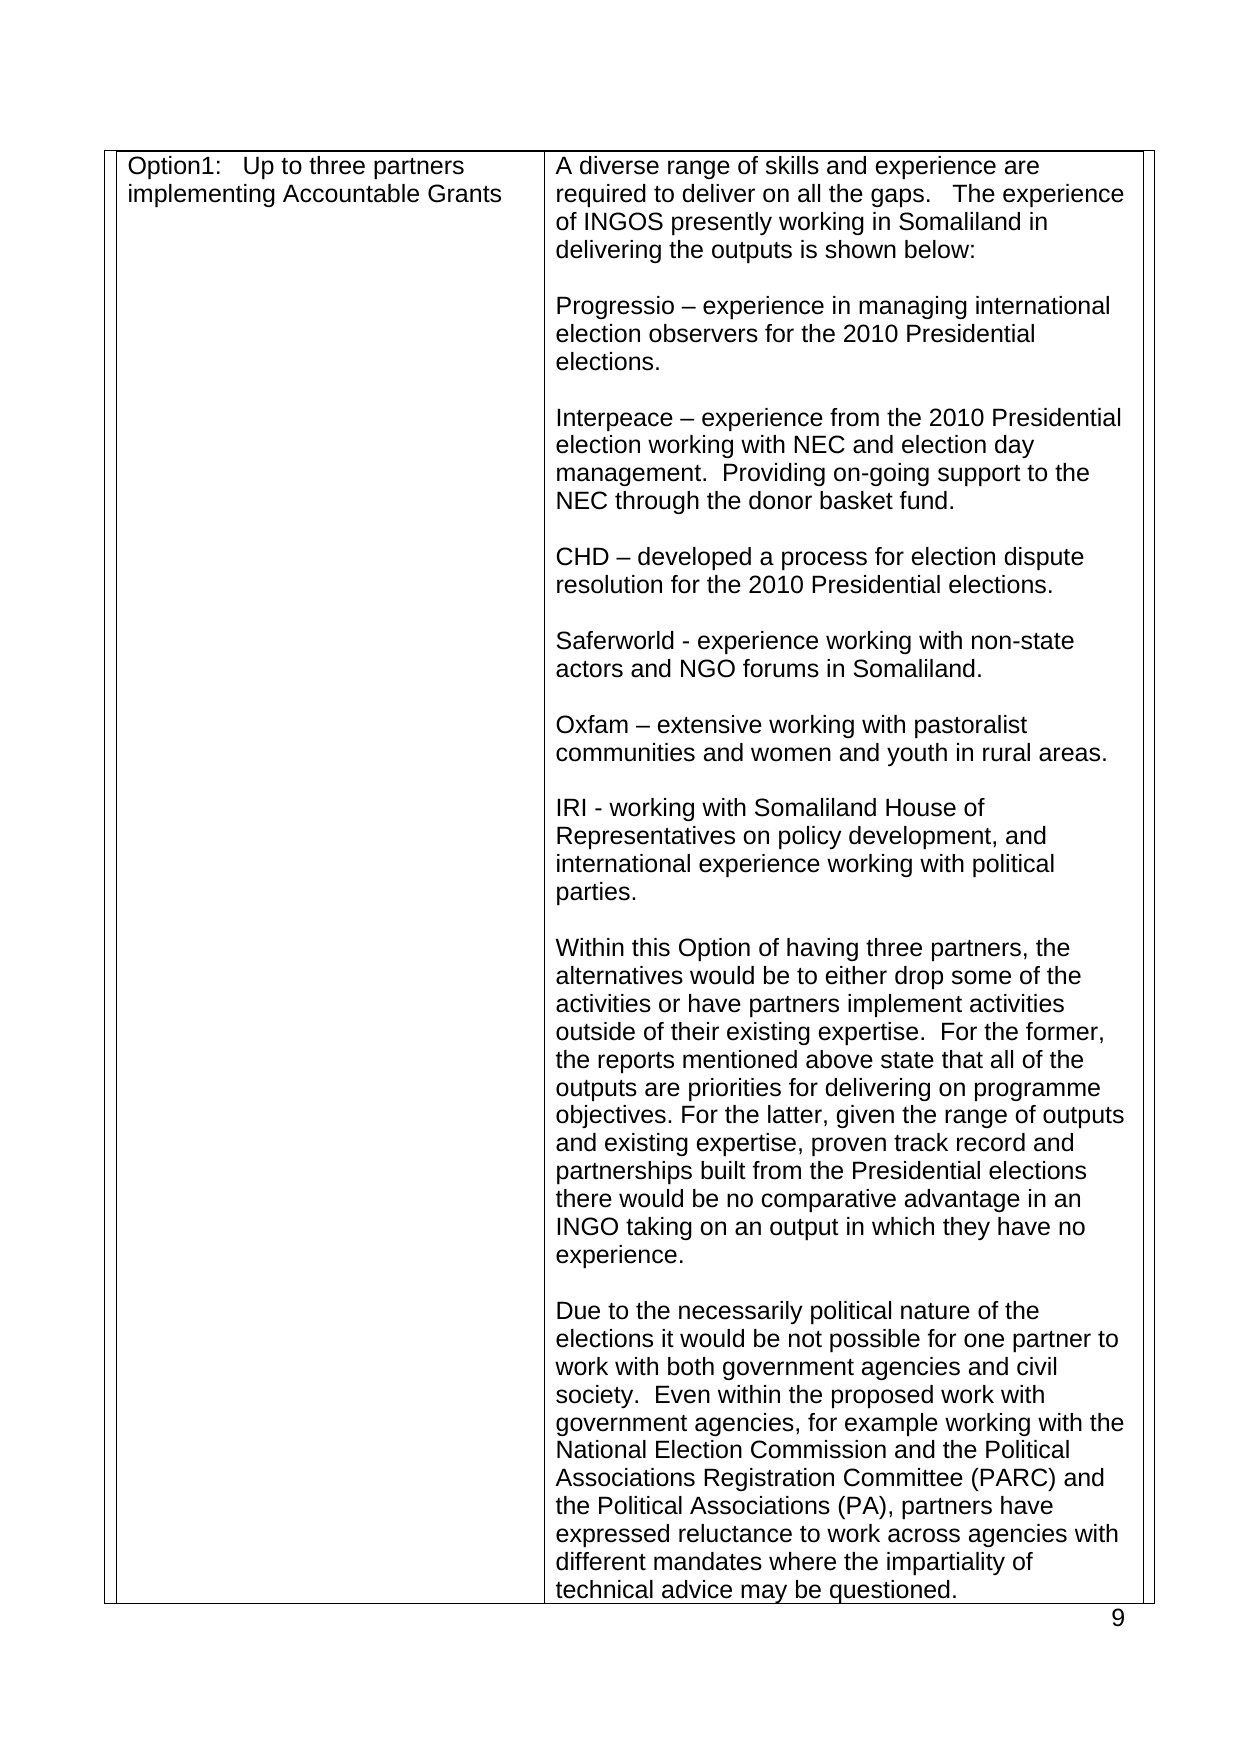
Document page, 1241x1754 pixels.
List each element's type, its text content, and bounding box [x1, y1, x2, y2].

table_cell A diverse range of skills and experience are required to deliver on all the gaps. The experience of INGOS presently working in Somaliland in delivering the outputs is shown below: Progressio – experience in managing international election observers for the 2010 Presidential elections. Interpeace – experience from the 2010 Presidential election working with NEC and election day management. Providing on-going support to the NEC through the donor basket fund. CHD – developed a process for election dispute resolution for the 2010 Presidential elections. Saferworld - experience working with non-state actors and NGO forums in Somaliland. Oxfam – extensive working with pastoralist communities and women and youth in rural areas. IRI - working with Somaliland House of Representatives on policy development, and international experience working with political parties. Within this Option of having three partners, the alternatives would be to either drop some of the activities or have partners implement activities outside of their existing expertise. For the former, the reports mentioned above state that all of the outputs are priorities for delivering on programme objectives. For the latter, given the range of outputs and existing expertise, proven track record and partnerships built from the Presidential elections there would be no comparative advantage in an INGO taking on an output in which they have no experience. Due to the necessarily political nature of the elections it would be not possible for one partner to work with both government agencies and civil society. Even within the proposed work with government agencies, for example working with the National Election Commission and the Political Associations Registration Committee (PARC) and the Political Associations (PA), partners have expressed reluctance to work across agencies with different mandates where the impartiality of technical advice may be questioned. [545, 152, 1143, 1603]
table_cell Option1: Up to three partners implementing Accountable Grants [117, 152, 544, 1603]
